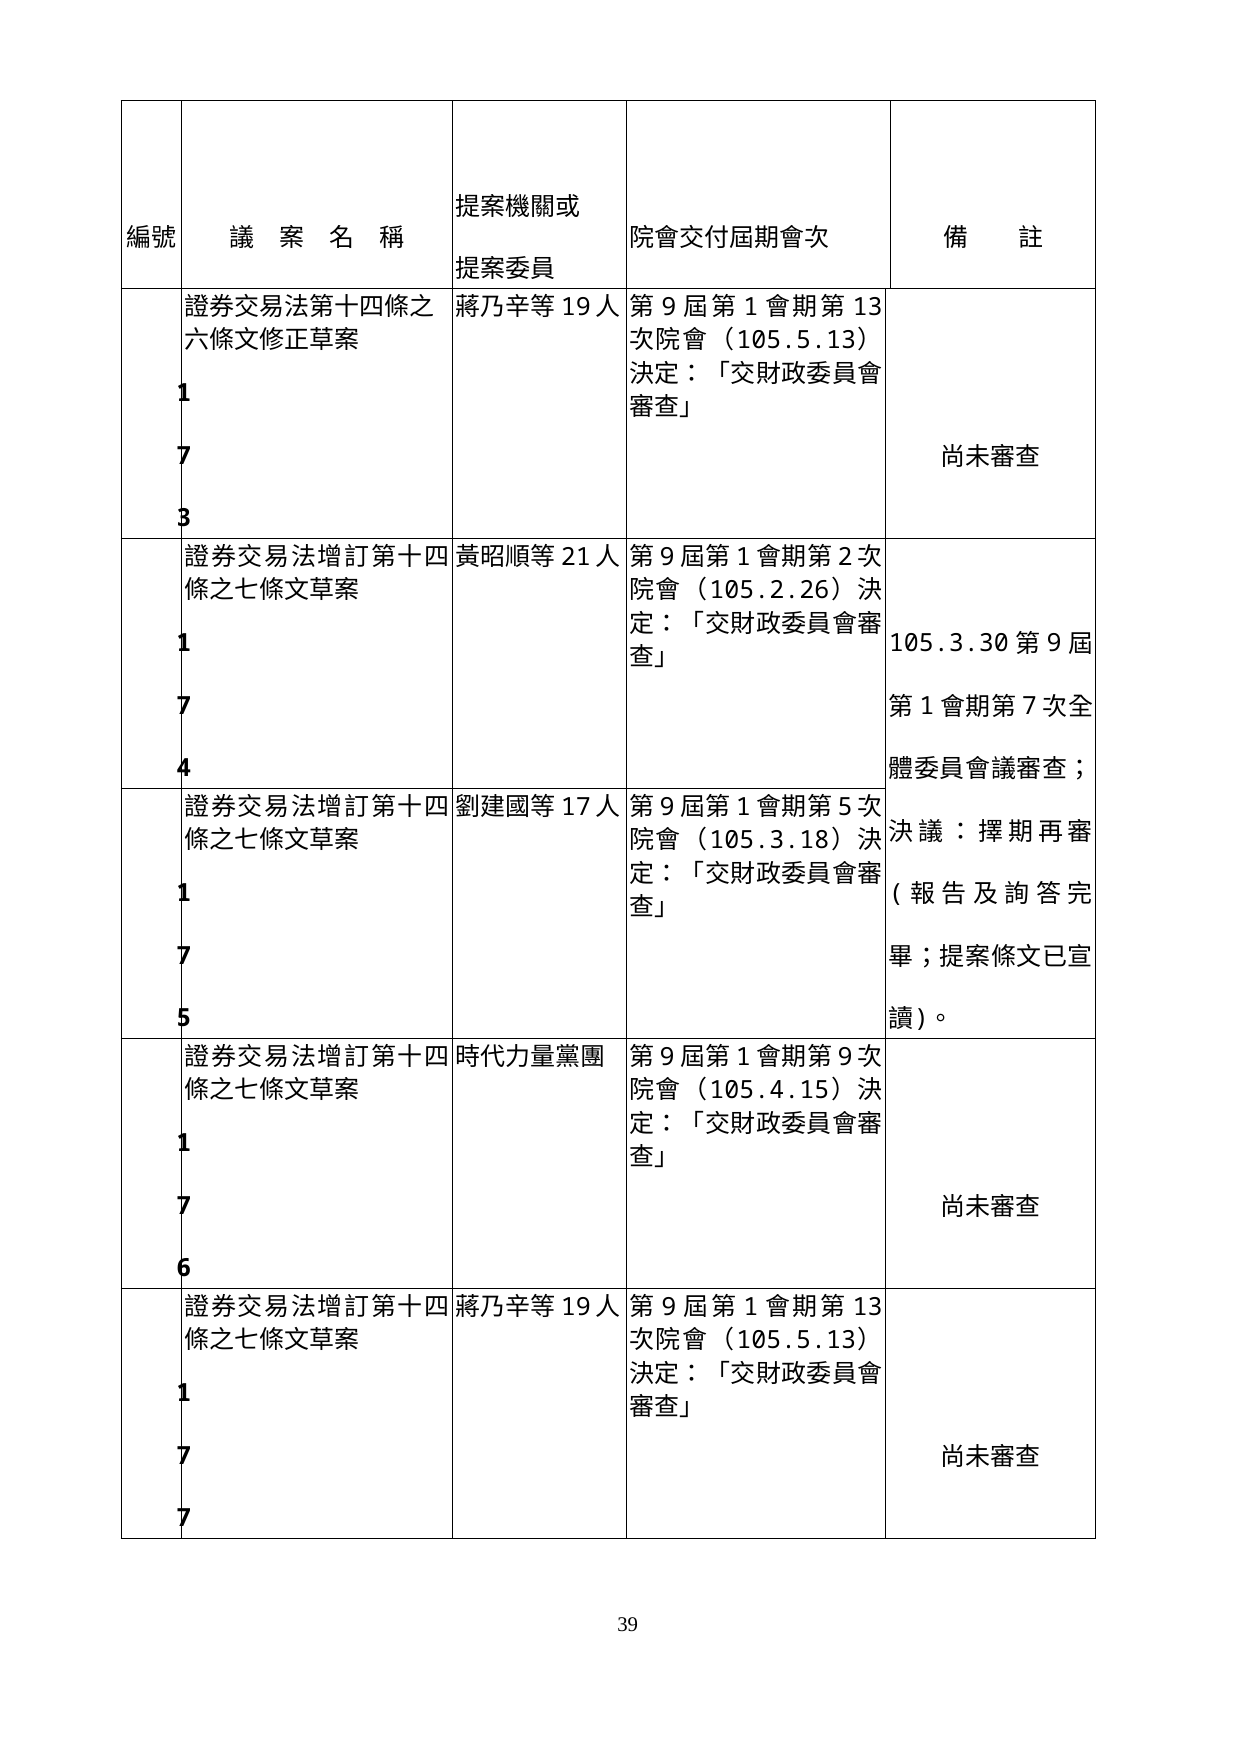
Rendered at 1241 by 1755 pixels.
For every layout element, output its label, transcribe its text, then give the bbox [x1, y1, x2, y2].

table_cell 第9屆第1會期第13次院會（105.5.13）決定：「交財政委員會審查」 [627, 1289, 885, 1538]
table_cell 尚未審查 [886, 289, 1095, 538]
table_cell 第9屆第1會期第2次院會（105.2.26）決定：「交財政委員會審查」 [627, 539, 885, 788]
table_cell [122, 789, 181, 1038]
table_cell 證券交易法增訂第十四條之七條文草案 [182, 1289, 452, 1538]
table_cell 證券交易法第十四條之六條文修正草案 [182, 289, 452, 538]
table_header 備 註 [891, 101, 1095, 288]
table_header 提案機關或 提案委員 [453, 101, 626, 288]
table_header 編號 [122, 101, 181, 288]
table_cell 黃昭順等21人 [453, 539, 626, 788]
table_cell 蔣乃辛等19人 [453, 1289, 626, 1538]
table_cell [122, 289, 181, 538]
table_header 議 案 名 稱 [182, 101, 452, 288]
table_cell 證券交易法增訂第十四條之七條文草案 [182, 1039, 452, 1288]
table_cell 第9屆第1會期第13次院會（105.5.13）決定：「交財政委員會審查」 [627, 289, 885, 538]
table_cell 尚未審查 [886, 1039, 1095, 1288]
table_cell [122, 539, 181, 788]
table_cell [122, 1289, 181, 1538]
table_cell 第9屆第1會期第9次院會（105.4.15）決定：「交財政委員會審查」 [627, 1039, 885, 1288]
table_cell 時代力量黨團 [453, 1039, 626, 1288]
table_cell 證券交易法增訂第十四條之七條文草案 [182, 789, 452, 1038]
table_cell [122, 1039, 181, 1288]
table_cell 證券交易法增訂第十四條之七條文草案 [182, 539, 452, 788]
table_cell 105.3.30第9屆第1會期第7次全體委員會議審查；決議：擇期再審(報告及詢答完畢；提案條文已宣讀)。 [886, 539, 1095, 1038]
table_cell 尚未審查 [886, 1289, 1095, 1538]
table_cell 第9屆第1會期第5次院會（105.3.18）決定：「交財政委員會審查」 [627, 789, 885, 1038]
table_cell 蔣乃辛等19人 [453, 289, 626, 538]
table_header 院會交付屆期會次 [627, 101, 890, 288]
table_cell 劉建國等17人 [453, 789, 626, 1038]
